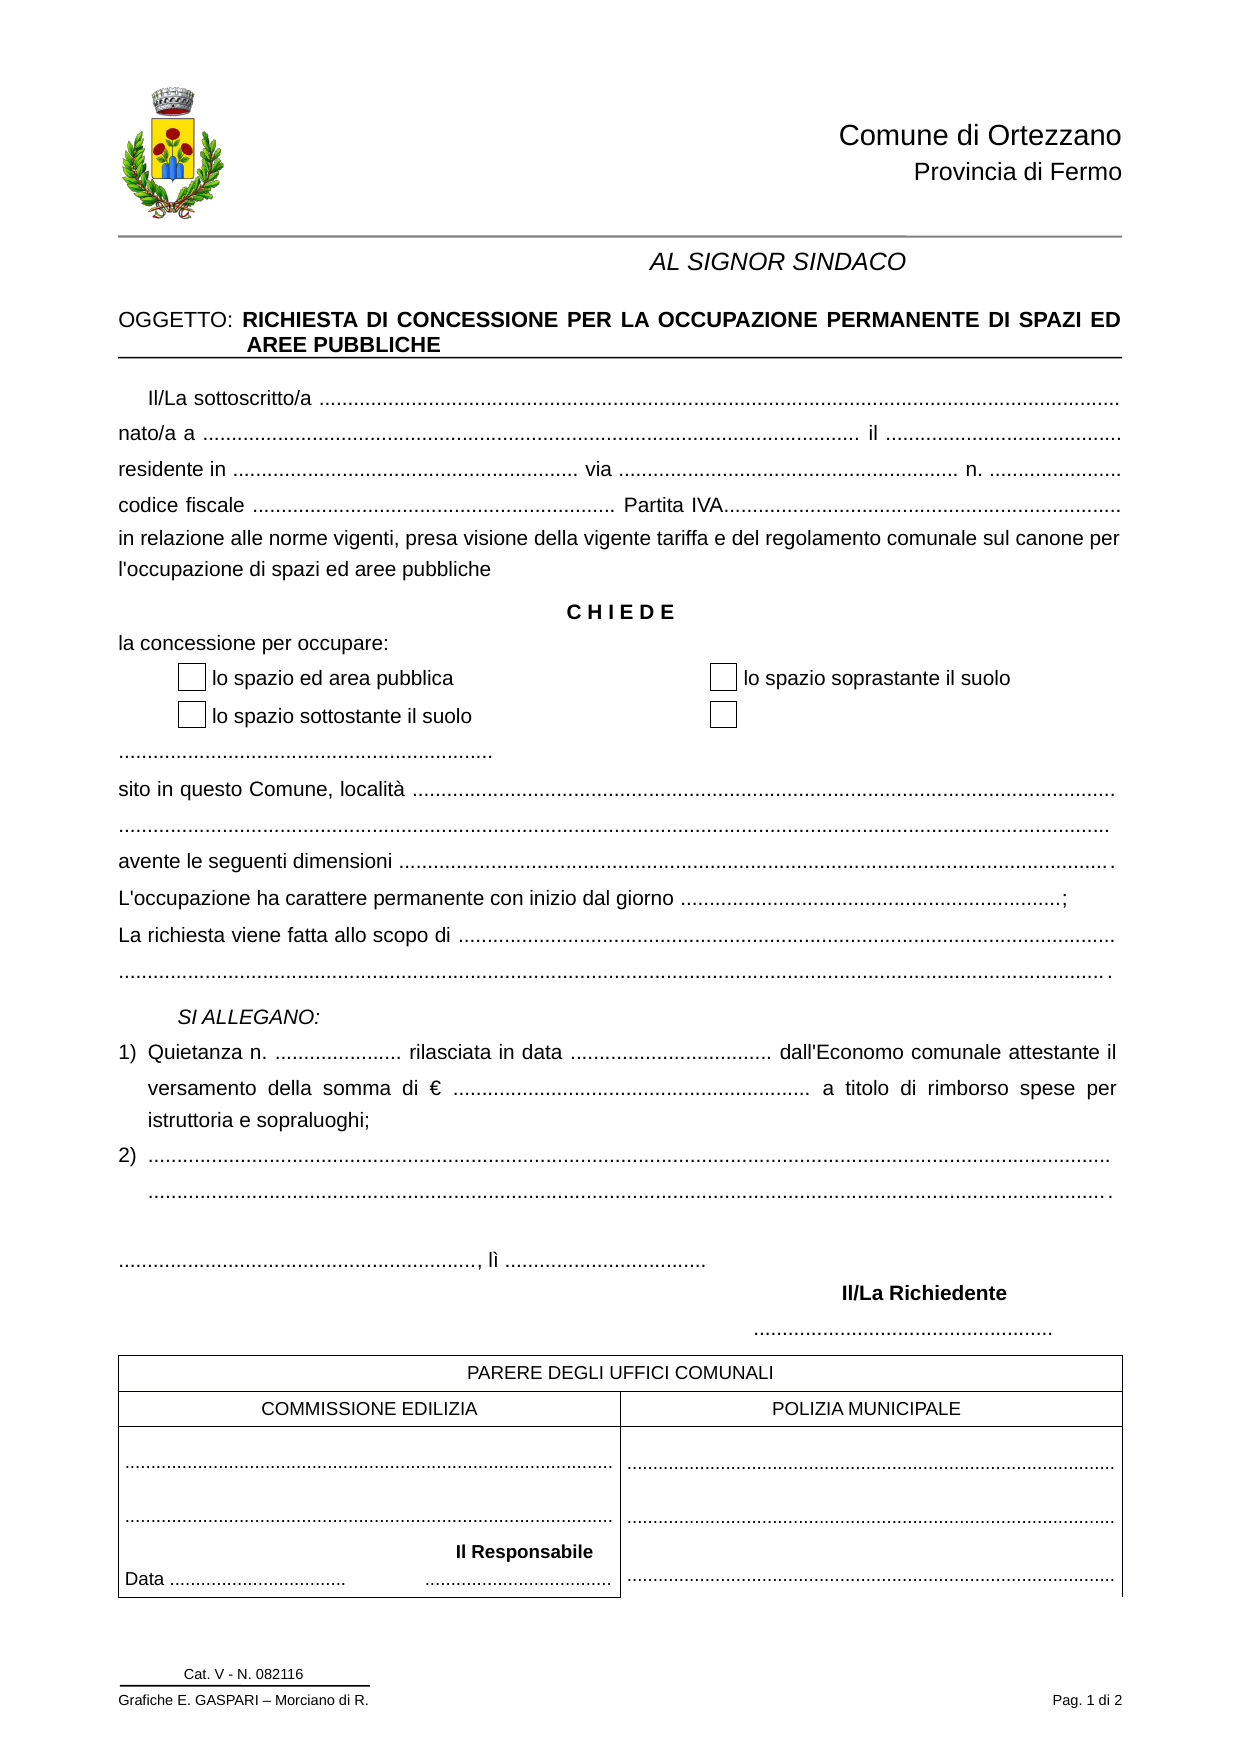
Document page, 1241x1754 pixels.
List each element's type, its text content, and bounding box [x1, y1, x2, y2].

list Quietanza n. ...................... rilasciata in data ................................... dall'Economo comunale attestante il versamento della somma di € .............................................................. a titolo di rimborso spese per istruttoria e sopraluoghi; [118, 1036, 1117, 1132]
list ....................................................................................................................................................................... ....................................................................................................................................................................... [118, 1139, 1117, 1204]
subtitle C H I E D E [118, 600, 1122, 624]
text sito in questo Comune, località .......................................................................................................................... ............................................................................................................................................................................ avente le seguenti dimensioni ............................................................................................................................ [118, 773, 1117, 873]
text SI ALLEGANO: [118, 1005, 1117, 1029]
table_cell Il Responsabile Data .................................. .................................... [119, 1535, 620, 1597]
text OGGETTO: RICHIESTA DI CONCESSIONE PER LA OCCUPAZIONE PERMANENTE DI SPAZI ED AREE PUBBLICHE [118, 307, 1122, 356]
table_cell COMMISSIONE EDILIZIA [119, 1392, 620, 1426]
text la concessione per occupare: [118, 631, 1117, 655]
text Provincia di Fermo [224, 157, 1122, 185]
text Il/La sottoscritto/a ........................................................................................................................................... nato/a a .................................................................................................................. il ......................................... residente in ............................................................ via ........................................................... n. ....................... codice fiscale ............................................................... Partita IVA..................................................................... in relazione alle norme vigenti, presa visione della vigente tariffa e del regolamento comunale sul canone per l'occupazione di spazi ed aree pubbliche [118, 382, 1122, 580]
text .................................................... [753, 1312, 1117, 1341]
picture [122, 87, 224, 219]
text La richiesta viene fatta allo scopo di .................................................................................................................. ............................................................................................................................................................................ [118, 919, 1117, 984]
text .............................................................., lì ................................... [118, 1244, 1117, 1272]
table_cell .............................................................................................. [621, 1481, 1122, 1535]
table_cell .............................................................................................. [621, 1535, 1122, 1597]
text Comune di Ortezzano [224, 118, 1122, 152]
text lo spazio sottostante il suolo ................................................................. [118, 700, 1117, 764]
table_cell .............................................................................................. [119, 1481, 620, 1535]
table_cell .............................................................................................. [621, 1427, 1122, 1481]
text L'occupazione ha carattere permanente con inizio dal giorno ..................................................................; [118, 882, 1117, 911]
table_cell .............................................................................................. [119, 1427, 620, 1481]
text lo spazio ed area pubblica lo spazio soprastante il suolo [118, 662, 1117, 691]
table_cell POLIZIA MUNICIPALE [621, 1392, 1122, 1426]
table_header PARERE DEGLI UFFICI COMUNALI [119, 1356, 1122, 1391]
text AL SIGNOR SINDACO [650, 247, 1122, 276]
subtitle Il/La Richiedente [842, 1281, 1117, 1305]
